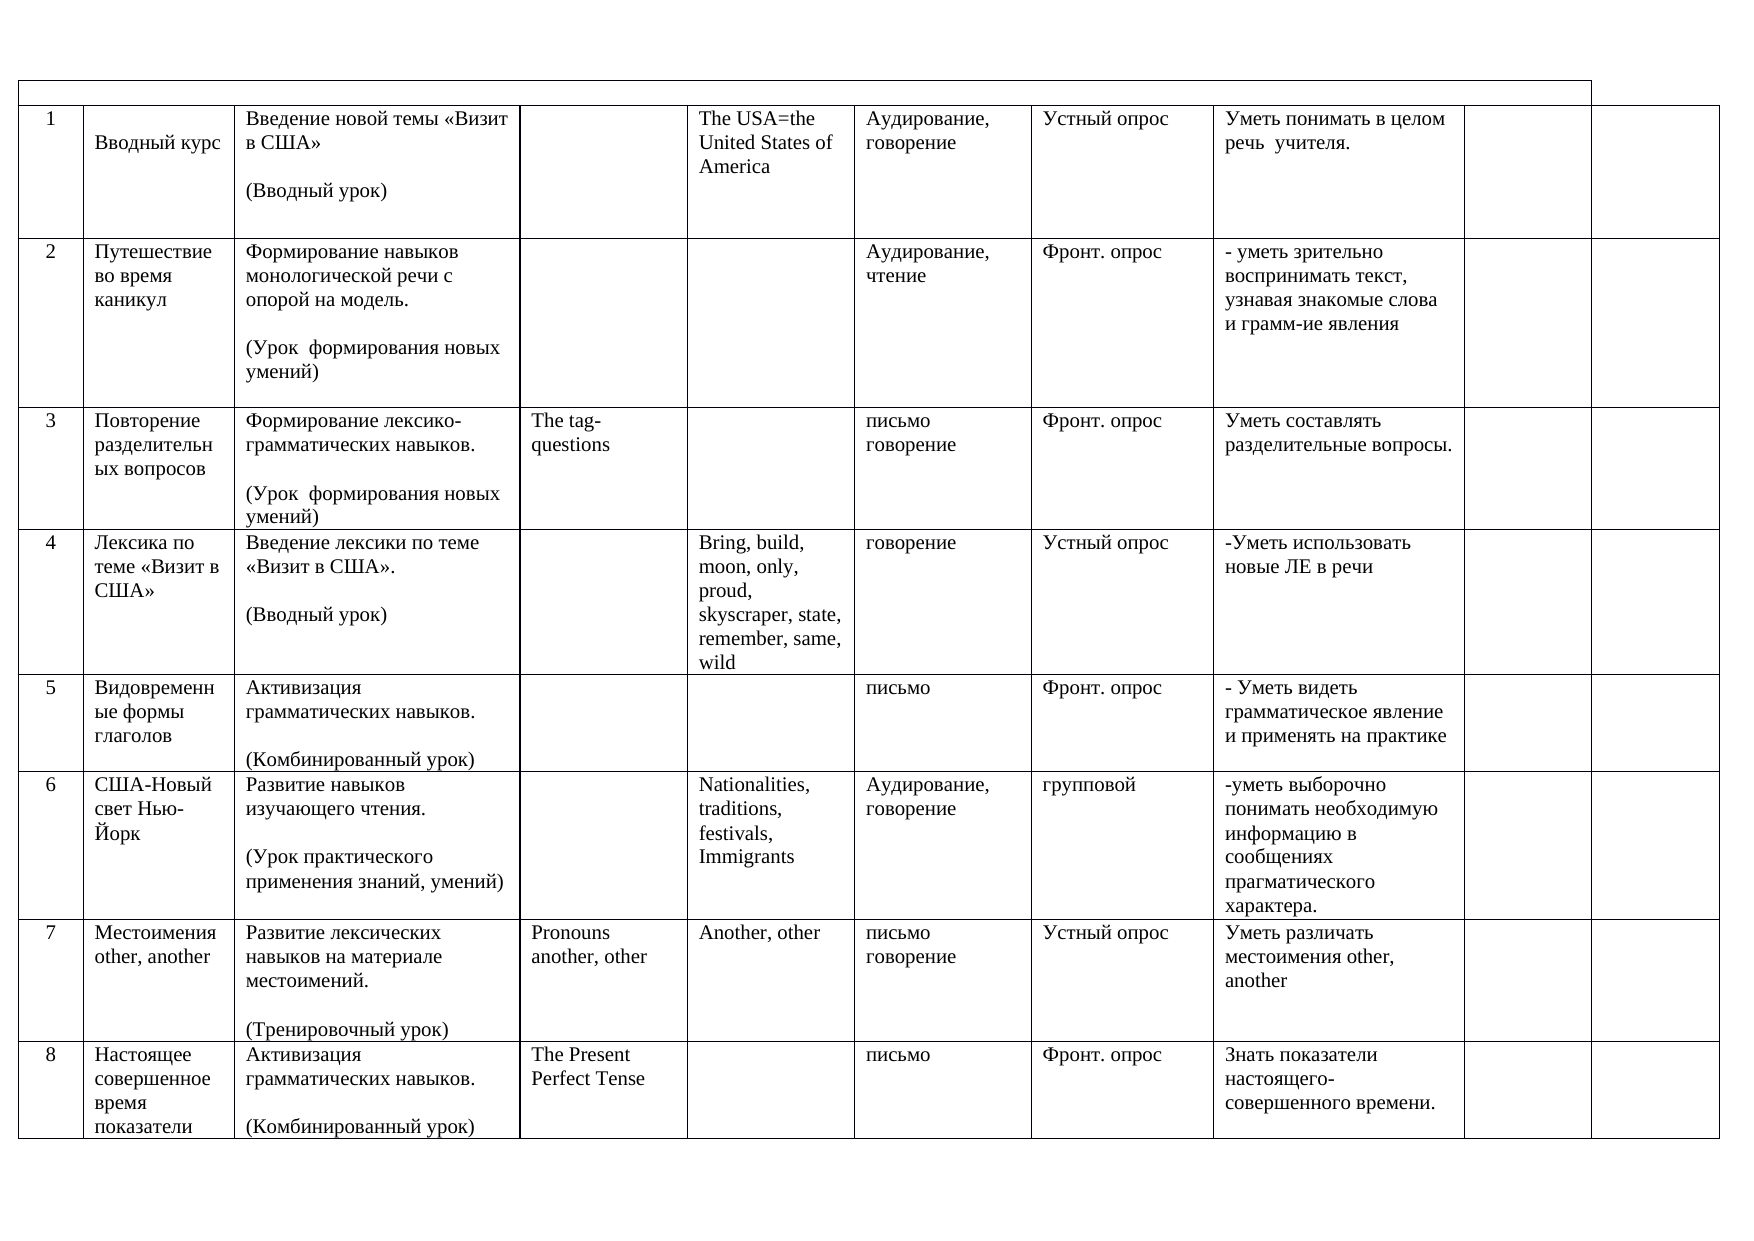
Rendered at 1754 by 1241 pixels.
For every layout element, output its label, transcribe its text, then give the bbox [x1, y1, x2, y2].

table_cell Another, other [688, 920, 854, 1041]
table_cell говорение [855, 530, 1031, 674]
table_cell Путешествие во время каникул [84, 239, 234, 407]
table_cell письмо [855, 675, 1031, 771]
table_cell [1465, 772, 1591, 919]
table_cell письмо говорение [855, 920, 1031, 1041]
table_cell письмо [855, 1042, 1031, 1138]
table_cell [1592, 408, 1719, 528]
table_cell [688, 239, 854, 407]
table_cell [1592, 920, 1719, 1041]
table_cell The USA=the United States of America [688, 106, 854, 238]
table_cell Лексика по теме «Визит в США» [84, 530, 234, 674]
table_cell [1465, 920, 1591, 1041]
table_cell Nationalities, traditions, festivals, Immigrants [688, 772, 854, 919]
table_cell Знать показатели настоящего-совершенного времени. [1214, 1042, 1464, 1138]
table_cell [1592, 106, 1719, 238]
table_cell [521, 772, 687, 919]
table_cell Аудирование, чтение [855, 239, 1031, 407]
table_cell Устный опрос [1032, 106, 1213, 238]
table_cell [521, 675, 687, 771]
table_cell Введение лексики по теме «Визит в США». (Вводный урок) [235, 530, 519, 674]
table_cell Местоимения other, another [84, 920, 234, 1041]
table_cell Уметь различать местоимения other, another [1214, 920, 1464, 1041]
table_cell [1592, 239, 1719, 407]
table_cell Видовременные формы глаголов [84, 675, 234, 771]
table_cell Pronouns another, other [521, 920, 687, 1041]
table_cell 2 [19, 239, 83, 407]
table_cell [521, 530, 687, 674]
table_cell 4 [19, 530, 83, 674]
table_cell [521, 106, 687, 238]
table_cell -уметь выборочно понимать необходимую информацию в сообщениях прагматического характера. [1214, 772, 1464, 919]
table_cell [688, 675, 854, 771]
table_cell 1 [19, 106, 83, 238]
table_cell [1592, 675, 1719, 771]
table_cell [521, 239, 687, 407]
table_cell Фронт. опрос [1032, 1042, 1213, 1138]
table_cell [1592, 772, 1719, 919]
table_cell The Present Perfect Tense [521, 1042, 687, 1138]
table_cell Фронт. опрос [1032, 239, 1213, 407]
table_cell Фронт. опрос [1032, 675, 1213, 771]
table_cell [1465, 1042, 1591, 1138]
table_cell групповой [1032, 772, 1213, 919]
table_cell Развитие навыков изучающего чтения. (Урок практического применения знаний, умений) [235, 772, 519, 919]
table_cell 3 [19, 408, 83, 528]
table_cell 7 [19, 920, 83, 1041]
table_cell 6 [19, 772, 83, 919]
table_cell Настоящее совершенное время показатели [84, 1042, 234, 1138]
table_cell [1592, 530, 1719, 674]
table_cell Вводный курс [84, 106, 234, 238]
table_cell [1465, 408, 1591, 528]
table_cell The tag-questions [521, 408, 687, 528]
table_cell - уметь зрительно воспринимать текст, узнавая знакомые слова и грамм-ие явления [1214, 239, 1464, 407]
table_cell Введение новой темы «Визит в США» (Вводный урок) [235, 106, 519, 238]
table_cell письмо говорение [855, 408, 1031, 528]
table_cell - Уметь видеть грамматическое явление и применять на практике [1214, 675, 1464, 771]
table_cell Формирование навыков монологической речи с опорой на модель. (Урок формирования новых умений) [235, 239, 519, 407]
table_cell [1465, 675, 1591, 771]
table_cell Фронт. опрос [1032, 408, 1213, 528]
table_cell США-Новый свет Нью-Йорк [84, 772, 234, 919]
table_cell [1592, 80, 1719, 105]
table_cell [688, 1042, 854, 1138]
table_cell -Уметь использовать новые ЛЕ в речи [1214, 530, 1464, 674]
table_cell 5 [19, 675, 83, 771]
table_cell [1465, 239, 1591, 407]
table_cell Повторение разделительных вопросов [84, 408, 234, 528]
table_cell [1465, 530, 1591, 674]
table_cell Устный опрос [1032, 920, 1213, 1041]
table_cell Аудирование, говорение [855, 106, 1031, 238]
table_cell [688, 408, 854, 528]
table_cell [19, 81, 1591, 105]
table_cell Активизация грамматических навыков. (Комбинированный урок) [235, 1042, 519, 1138]
table_cell Формирование лексико-грамматических навыков. (Урок формирования новых умений) [235, 408, 519, 528]
table_cell [1465, 106, 1591, 238]
table_cell Развитие лексических навыков на материале местоимений. (Тренировочный урок) [235, 920, 519, 1041]
table_cell Уметь понимать в целом речь учителя. [1214, 106, 1464, 238]
table_cell Аудирование, говорение [855, 772, 1031, 919]
table_cell 8 [19, 1042, 83, 1138]
table_cell Уметь составлять разделительные вопросы. [1214, 408, 1464, 528]
table_cell Bring, build, moon, only, proud, skyscraper, state, remember, same, wild [688, 530, 854, 674]
table_cell Активизация грамматических навыков. (Комбинированный урок) [235, 675, 519, 771]
table_cell [1592, 1042, 1719, 1138]
table_cell Устный опрос [1032, 530, 1213, 674]
